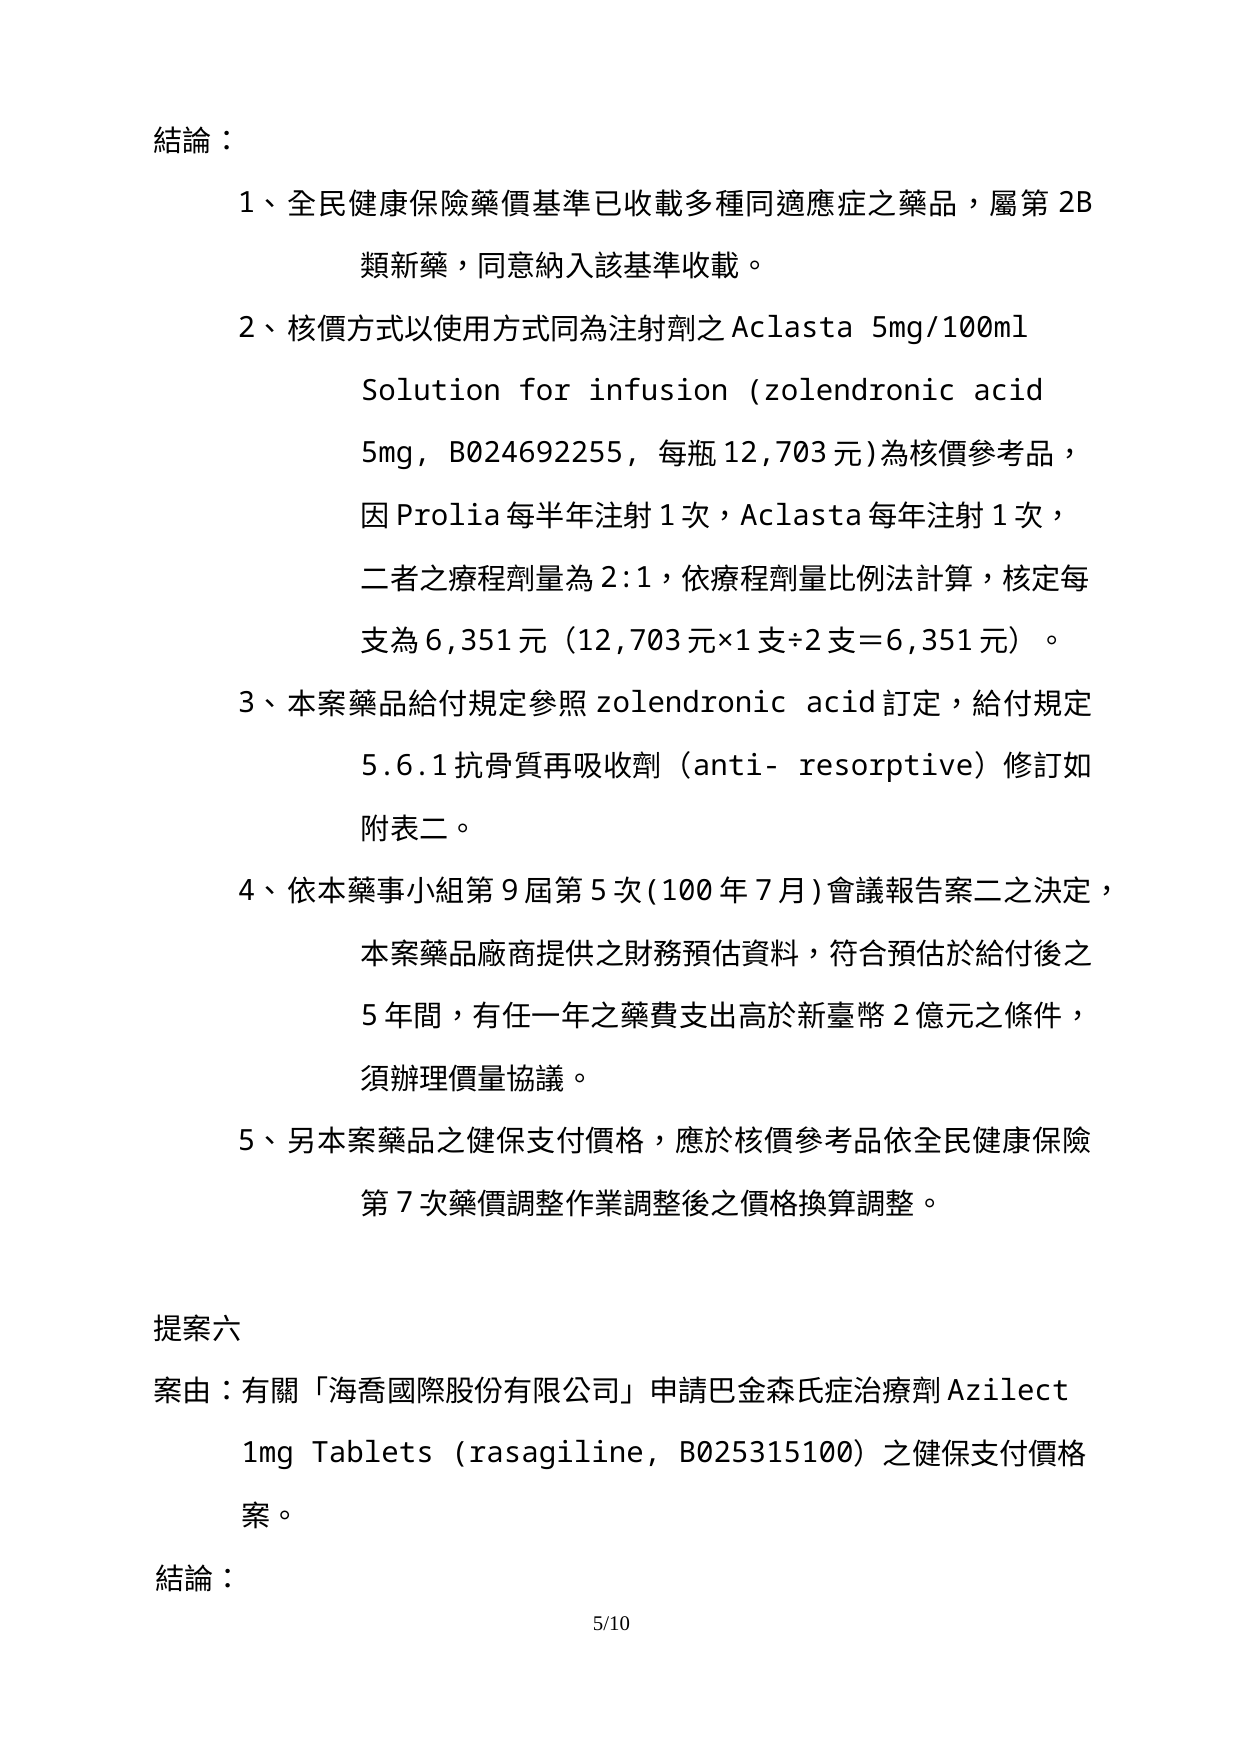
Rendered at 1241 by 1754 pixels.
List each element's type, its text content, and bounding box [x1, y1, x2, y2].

text 結論： [153, 97, 1092, 160]
text 結論： [155, 1535, 1092, 1597]
list 全民健康保險藥價基準已收載多種同適應症之藥品，屬第2B類新藥，同意納入該基準收載。 [238, 160, 1092, 285]
list 依本藥事小組第9屆第5次(100年7月)會議報告案二之決定，本案藥品廠商提供之財務預估資料，符合預估於給付後之5年間，有任一年之藥費支出高於新臺幣2億元之條件，須辦理價量協議。 [238, 847, 1092, 1097]
text 提案六 [153, 1285, 1092, 1347]
list 本案藥品給付規定參照zolendronic acid訂定，給付規定5.6.1抗骨質再吸收劑（anti- resorptive）修訂如附表二。 [238, 660, 1092, 847]
text 案由：有關「海喬國際股份有限公司」申請巴金森氏症治療劑Azilect 1mg Tablets (rasagiline, B025315100）之健保支付價格案。 [153, 1347, 1092, 1535]
list 另本案藥品之健保支付價格，應於核價參考品依全民健康保險第7次藥價調整作業調整後之價格換算調整。 [238, 1097, 1092, 1222]
list 核價方式以使用方式同為注射劑之Aclasta 5mg/100ml Solution for infusion (zolendronic acid 5mg, B024692255, 每瓶12,703元)為核價參考品，因Prolia每半年注射1次，Aclasta每年注射1次，二者之療程劑量為2:1，依療程劑量比例法計算，核定每支為6,351元（12,703元×1支÷2支＝6,351元）。 [238, 285, 1092, 660]
